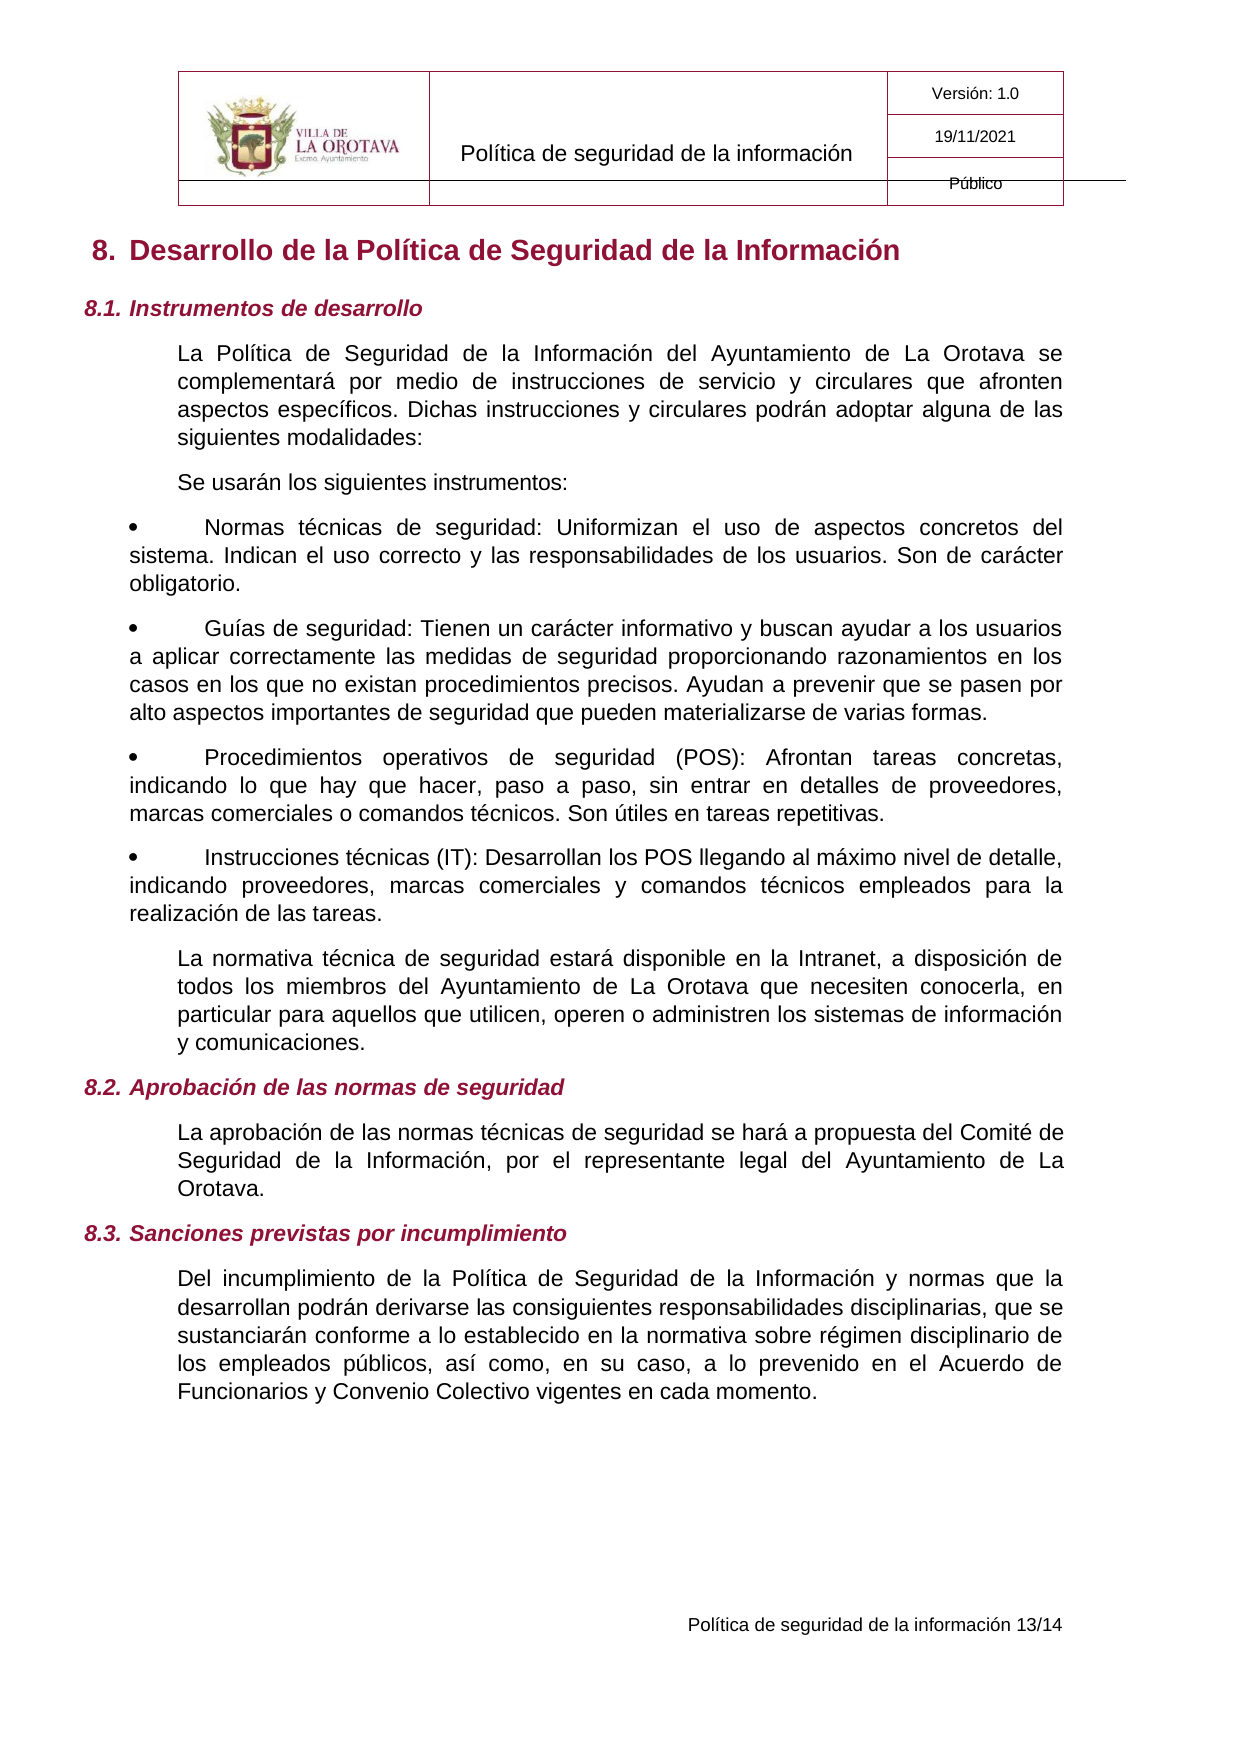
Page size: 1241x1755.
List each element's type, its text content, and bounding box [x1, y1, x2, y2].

table_cell [888, 158, 1063, 180]
list Aprobación de las normas de seguridad [84, 1074, 1136, 1100]
table_cell [179, 181, 429, 205]
table_cell 19/11/2021 [888, 115, 1063, 157]
text Se usarán los siguientes instrumentos: [177, 469, 1136, 495]
table_cell [430, 181, 887, 205]
table_header Versión: 1.0 [888, 72, 1063, 113]
table_header Política de seguridad de la información [430, 72, 887, 180]
list Guías de seguridad: Tienen un carácter informativo y buscan ayudar a los usuarios a aplicar correctamente las medidas de seguridad proporcionando razonamientos en los casos en los que no existan procedimientos precisos. Ayudan a prevenir que se pasen por alto aspectos importantes de seguridad que pueden materializarse de varias formas. [129, 615, 1063, 725]
table_cell Público [888, 181, 1063, 205]
list Procedimientos operativos de seguridad (POS): Afrontan tareas concretas, indicando lo que hay que hacer, paso a paso, sin entrar en detalles de proveedores, marcas comerciales o comandos técnicos. Son útiles en tareas repetitivas. [129, 743, 1063, 826]
text La aprobación de las normas técnicas de seguridad se hará a propuesta del Comité de Seguridad de la Información, por el representante legal del Ayuntamiento de La Orotava. [177, 1119, 1064, 1202]
table_cell [1064, 181, 1126, 205]
text Del incumplimiento de la Política de Seguridad de la Información y normas que la desarrollan podrán derivarse las consiguientes responsabilidades disciplinarias, que se sustanciarán conforme a lo establecido en la normativa sobre régimen disciplinario de los empleados públicos, así como, en su caso, a lo prevenido en el Acuerdo de Funcionarios y Convenio Colectivo vigentes en cada momento. [177, 1265, 1063, 1404]
text La Política de Seguridad de la Información del Ayuntamiento de La Orotava se complementará por medio de instrucciones de servicio y circulares que afronten aspectos específicos. Dichas instrucciones y circulares podrán adoptar alguna de las siguientes modalidades: [177, 340, 1064, 451]
list Normas técnicas de seguridad: Uniformizan el uso de aspectos concretos del sistema. Indican el uso correcto y las responsabilidades de los usuarios. Son de carácter obligatorio. [129, 513, 1063, 597]
list Instrumentos de desarrollo [84, 295, 1136, 321]
text La normativa técnica de seguridad estará disponible en la Intranet, a disposición de todos los miembros del Ayuntamiento de La Orotava que necesiten conocerla, en particular para aquellos que utilicen, operen o administren los sistemas de información y comunicaciones. [177, 945, 1064, 1056]
list Sanciones previstas por incumplimiento [84, 1220, 1136, 1247]
list Desarrollo de la Política de Seguridad de la Información [92, 233, 1136, 267]
table_header [1064, 71, 1126, 180]
table_header [179, 72, 429, 180]
list Instrucciones técnicas (IT): Desarrollan los POS llegando al máximo nivel de detalle, indicando proveedores, marcas comerciales y comandos técnicos empleados para la realización de las tareas. [129, 844, 1063, 927]
